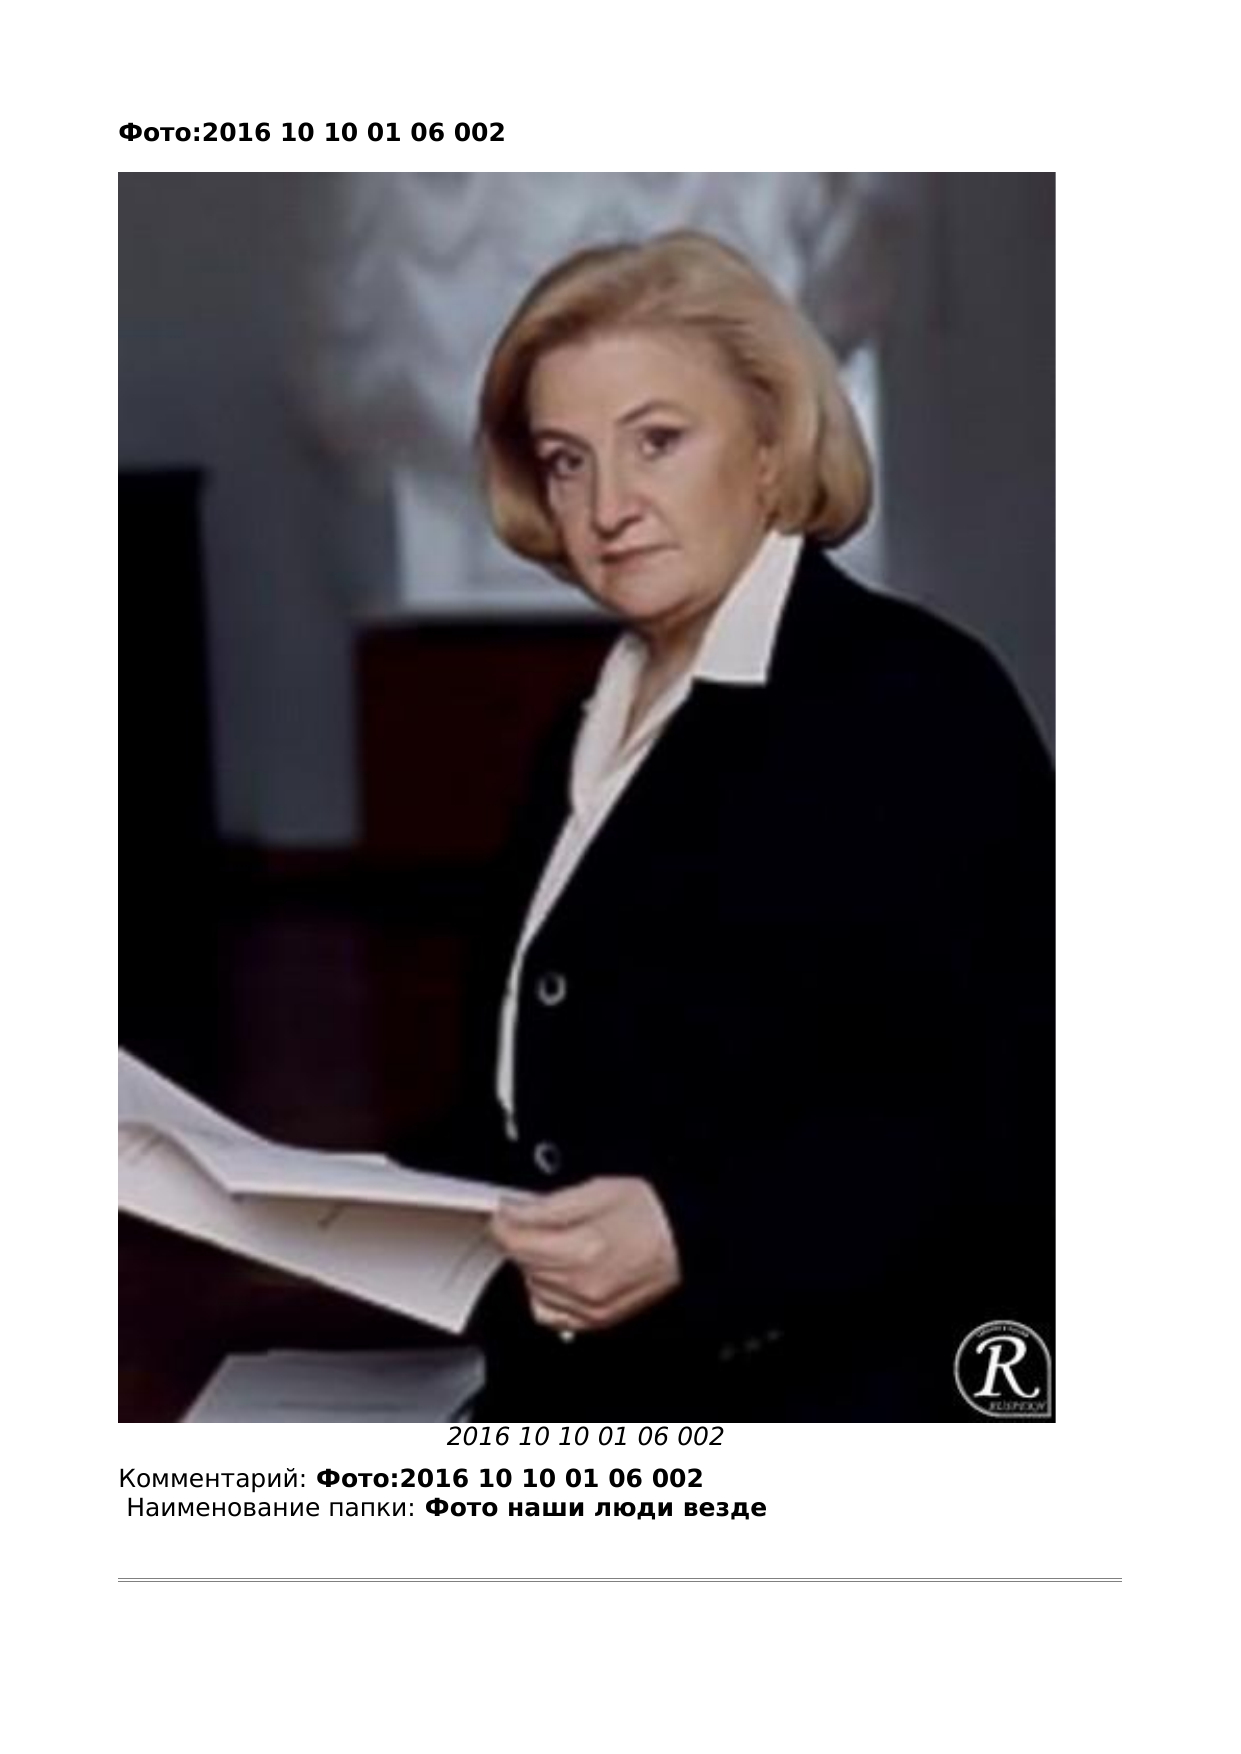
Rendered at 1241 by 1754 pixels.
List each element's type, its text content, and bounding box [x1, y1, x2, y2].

text Комментарий: Фото:2016 10 10 01 06 002 Наименование папки: Фото наши люди везде [118, 1464, 1122, 1551]
subtitle Фото:2016 10 10 01 06 002 [118, 118, 1122, 147]
text 2016 10 10 01 06 002 [118, 1423, 1056, 1451]
picture [118, 172, 1056, 1423]
